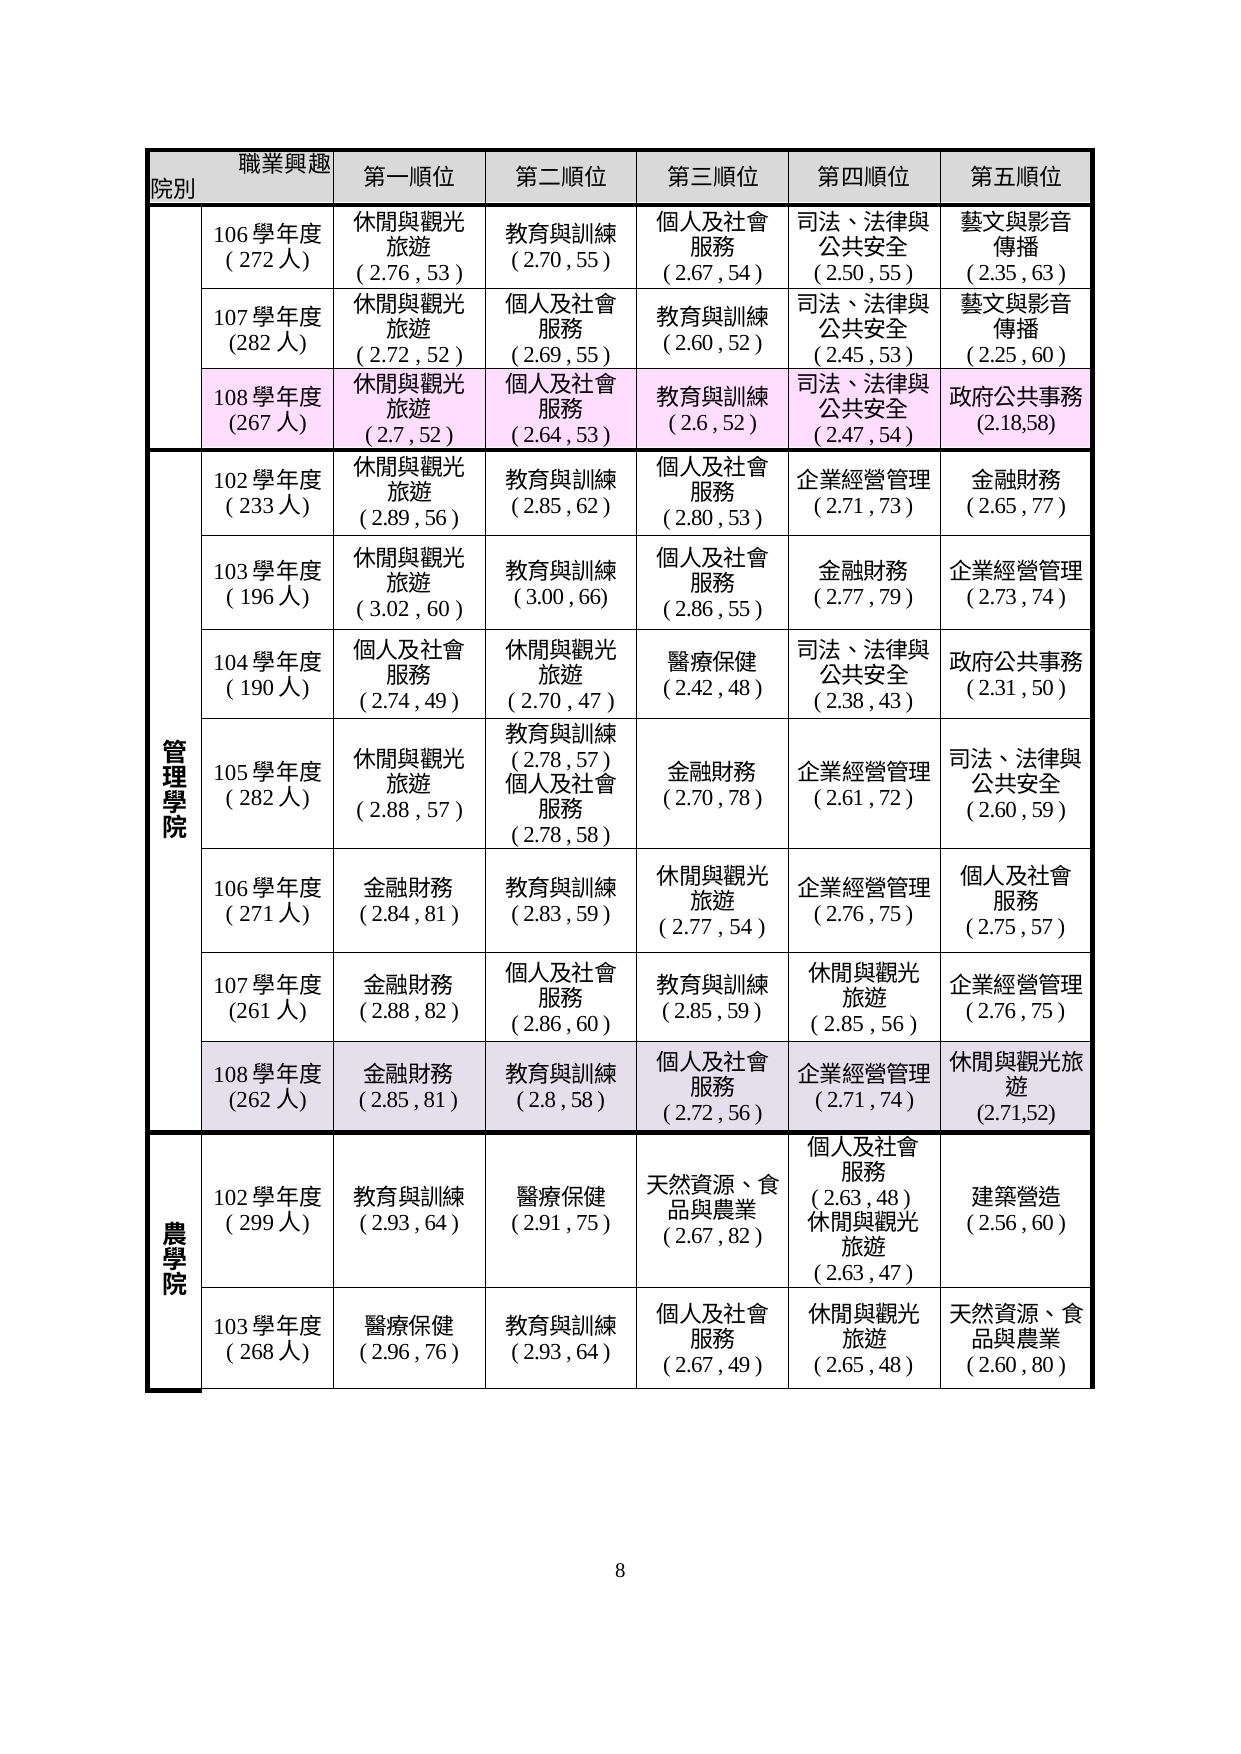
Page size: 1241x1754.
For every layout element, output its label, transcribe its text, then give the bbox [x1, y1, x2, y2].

table_cell 管理學院 [150, 452, 201, 1130]
table_cell 個人及社會 服務 ( 2.74 , 49 ) [334, 630, 485, 718]
table_cell 106學年度( 272人) [202, 207, 333, 288]
table_cell 農 學 院 [150, 1135, 201, 1388]
table_cell 政府公共事務 ( 2.31 , 50 ) [941, 630, 1090, 718]
table_cell 醫療保健 ( 2.96 , 76 ) [334, 1288, 485, 1388]
table_cell 個人及社會 服務 ( 2.67 , 49 ) [637, 1288, 788, 1388]
table_cell 司法、法律與 公共安全 ( 2.47 , 54 ) [789, 369, 940, 447]
table_cell 企業經營管理 ( 2.76 , 75 ) [941, 953, 1090, 1041]
table_header 第三順位 [637, 152, 788, 202]
table_cell 金融財務 ( 2.84 , 81 ) [334, 849, 485, 952]
table_cell 司法、法律與 公共安全 ( 2.50 , 55 ) [789, 207, 940, 288]
table_cell 休閒與觀光 旅遊 ( 2.89 , 56 ) [334, 452, 485, 534]
table_cell 108學年度 (262人) [202, 1042, 333, 1130]
table_cell 107學年度 (261人) [202, 953, 333, 1041]
table_cell 天然資源、食品與農業 ( 2.67 , 82 ) [637, 1135, 788, 1287]
table_cell 休閒與觀光 旅遊 ( 2.76 , 53 ) [334, 207, 485, 288]
table_cell 教育與訓練 ( 2.93 , 64 ) [334, 1135, 485, 1287]
table_cell [150, 207, 201, 447]
table_cell 教育與訓練 ( 2.78 , 57 ) 個人及社會 服務 ( 2.78 , 58 ) [486, 719, 636, 847]
table_cell 108學年度 (267人) [202, 369, 333, 447]
table_cell 個人及社會 服務 ( 2.80 , 53 ) [637, 452, 788, 534]
table_cell 金融財務 ( 2.70 , 78 ) [637, 719, 788, 847]
table_header 第一順位 [334, 152, 485, 202]
table_cell 教育與訓練 ( 2.60 , 52 ) [637, 289, 788, 368]
table_cell 休閒與觀光 旅遊 ( 2.72 , 52 ) [334, 289, 485, 368]
table_cell 104學年度 ( 190人) [202, 630, 333, 718]
table_cell 個人及社會 服務 ( 2.86 , 60 ) [486, 953, 636, 1041]
table_cell 102學年度 ( 299人) [202, 1135, 333, 1287]
table_cell 司法、法律與 公共安全 ( 2.45 , 53 ) [789, 289, 940, 368]
table_cell 教育與訓練 ( 2.85 , 59 ) [637, 953, 788, 1041]
table_cell 休閒與觀光 旅遊 ( 2.85 , 56 ) [789, 953, 940, 1041]
table_cell 103學年度 ( 196人) [202, 536, 333, 629]
table_header 職業興趣 院別 [150, 152, 333, 202]
table_cell 金融財務 ( 2.88 , 82 ) [334, 953, 485, 1041]
table_cell 金融財務 ( 2.65 , 77 ) [941, 452, 1090, 534]
table_cell 個人及社會 服務 ( 2.72 , 56 ) [637, 1042, 788, 1130]
table_cell 金融財務 ( 2.85 , 81 ) [334, 1042, 485, 1130]
table_cell 休閒與觀光 旅遊 ( 2.88 , 57 ) [334, 719, 485, 847]
table_cell 休閒與觀光 旅遊 ( 3.02 , 60 ) [334, 536, 485, 629]
table_cell 106學年度 ( 271人) [202, 849, 333, 952]
table_cell 休閒與觀光旅遊 (2.71,52) [941, 1042, 1090, 1130]
table_cell 教育與訓練 ( 2.6 , 52 ) [637, 369, 788, 447]
table_cell 個人及社會 服務 ( 2.69 , 55 ) [486, 289, 636, 368]
table_cell 教育與訓練 ( 2.85 , 62 ) [486, 452, 636, 534]
table_cell 企業經營管理 ( 2.73 , 74 ) [941, 536, 1090, 629]
table_cell 企業經營管理 ( 2.76 , 75 ) [789, 849, 940, 952]
table_cell 司法、法律與 公共安全 ( 2.38 , 43 ) [789, 630, 940, 718]
table_cell 教育與訓練 ( 2.8 , 58 ) [486, 1042, 636, 1130]
table_header 第四順位 [789, 152, 940, 202]
table_cell 休閒與觀光 旅遊 ( 2.70 , 47 ) [486, 630, 636, 718]
table_cell 政府公共事務 (2.18,58) [941, 369, 1090, 447]
table_cell 個人及社會 服務 ( 2.64 , 53 ) [486, 369, 636, 447]
table_cell 休閒與觀光 旅遊 ( 2.77 , 54 ) [637, 849, 788, 952]
table_cell 休閒與觀光 旅遊 ( 2.7 , 52 ) [334, 369, 485, 447]
table_cell 藝文與影音 傳播 ( 2.35 , 63 ) [941, 207, 1090, 288]
table_cell 企業經營管理 ( 2.71 , 73 ) [789, 452, 940, 534]
table_cell 102學年度 ( 233人) [202, 452, 333, 534]
table_cell 醫療保健 ( 2.91 , 75 ) [486, 1135, 636, 1287]
table_header 第五順位 [941, 152, 1090, 202]
table_cell 教育與訓練 ( 2.93 , 64 ) [486, 1288, 636, 1388]
table_cell 個人及社會 服務 ( 2.63 , 48 ) 休閒與觀光 旅遊 ( 2.63 , 47 ) [789, 1135, 940, 1287]
table_cell 藝文與影音 傳播 ( 2.25 , 60 ) [941, 289, 1090, 368]
table_cell 企業經營管理 ( 2.61 , 72 ) [789, 719, 940, 847]
table_cell 103學年度 ( 268人) [202, 1288, 333, 1388]
table_cell 建築營造 ( 2.56 , 60 ) [941, 1135, 1090, 1287]
table_cell 105學年度 ( 282人) [202, 719, 333, 847]
table_header 第二順位 [486, 152, 636, 202]
table_cell 醫療保健 ( 2.42 , 48 ) [637, 630, 788, 718]
table_cell 金融財務 ( 2.77 , 79 ) [789, 536, 940, 629]
table_cell 天然資源、食品與農業 ( 2.60 , 80 ) [941, 1288, 1090, 1388]
table_cell 司法、法律與 公共安全 ( 2.60 , 59 ) [941, 719, 1090, 847]
table_cell 教育與訓練 ( 2.70 , 55 ) [486, 207, 636, 288]
table_cell 企業經營管理 ( 2.71 , 74 ) [789, 1042, 940, 1130]
table_cell 教育與訓練 ( 3.00 , 66) [486, 536, 636, 629]
table_cell 個人及社會 服務 ( 2.67 , 54 ) [637, 207, 788, 288]
table_cell 個人及社會 服務 ( 2.86 , 55 ) [637, 536, 788, 629]
table_cell 休閒與觀光 旅遊 ( 2.65 , 48 ) [789, 1288, 940, 1388]
table_cell 107學年度 (282人) [202, 289, 333, 368]
table_cell 個人及社會 服務 ( 2.75 , 57 ) [941, 849, 1090, 952]
table_cell 教育與訓練 ( 2.83 , 59 ) [486, 849, 636, 952]
